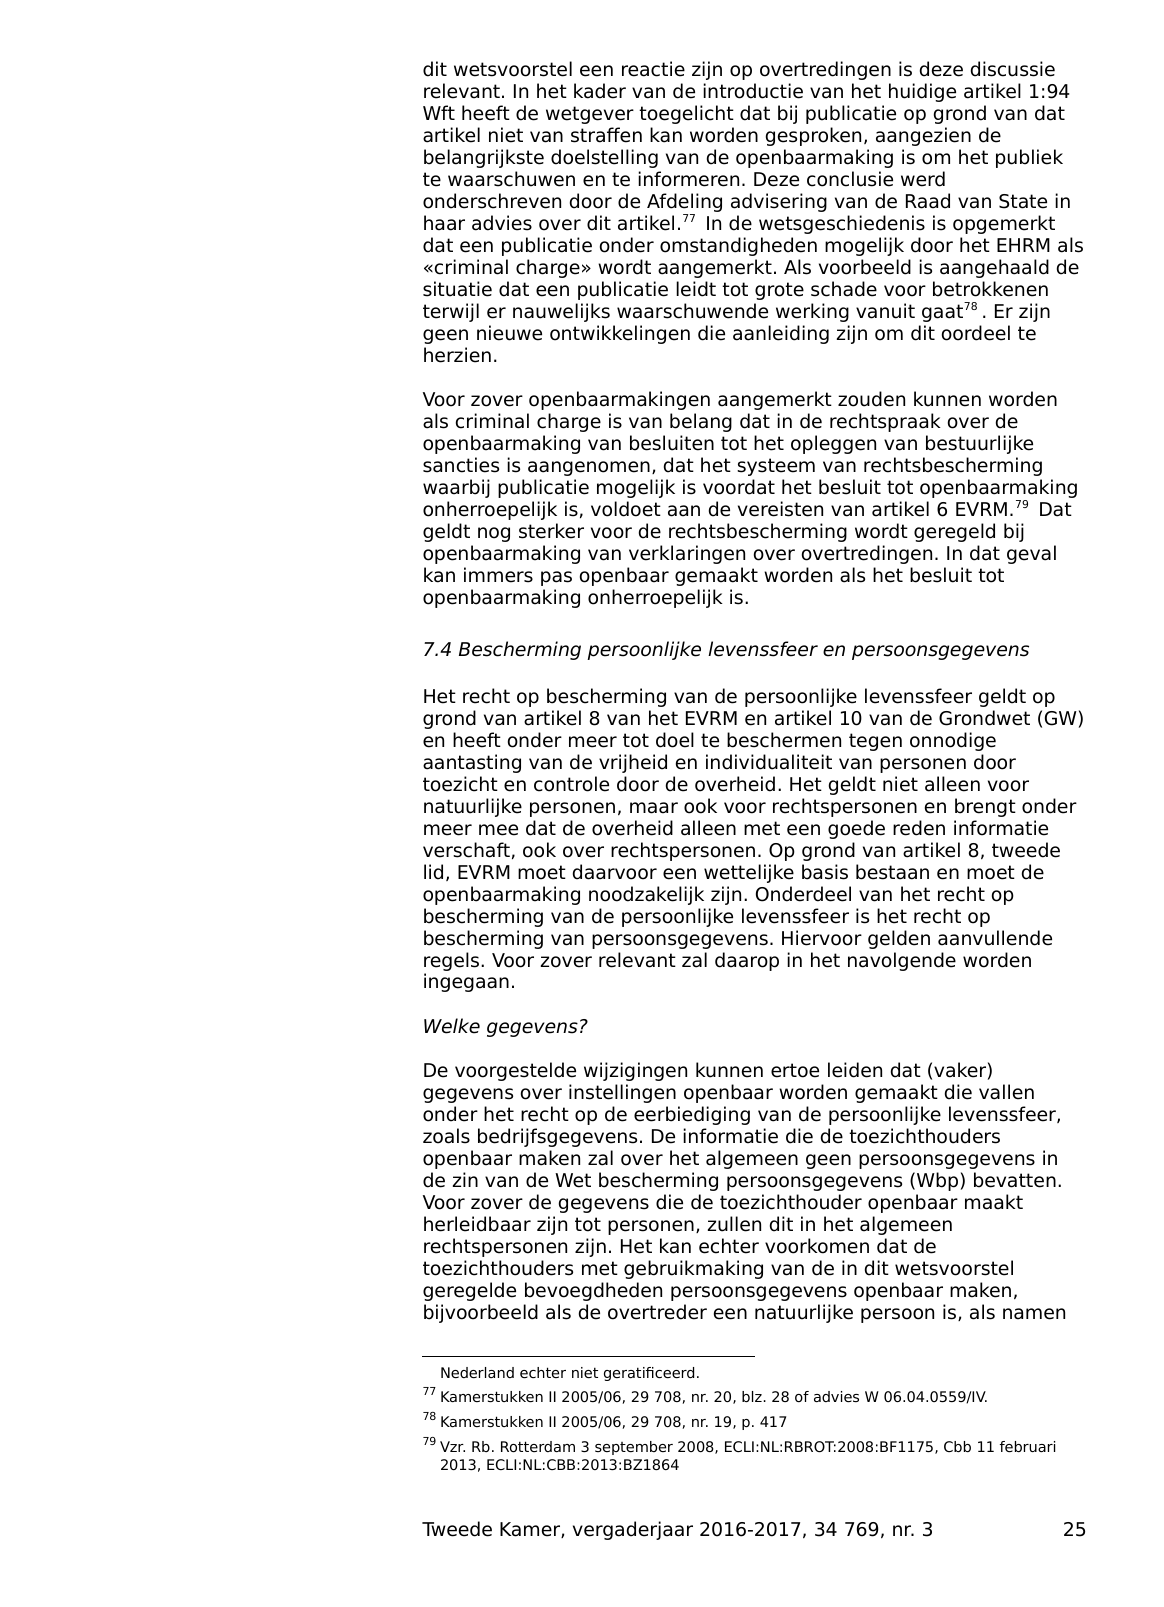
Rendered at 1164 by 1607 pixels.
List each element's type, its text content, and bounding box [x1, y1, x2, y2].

text Voor zover openbaarmakingen aangemerkt zouden kunnen worden als criminal charge is van belang dat in de rechtspraak over de openbaarmaking van besluiten tot het opleggen van bestuurlijke sancties is aangenomen, dat het systeem van rechtsbescherming waarbij publicatie mogelijk is voordat het besluit tot openbaarmaking onherroepelijk is, voldoet aan de vereisten van artikel 6 EVRM. Dat geldt nog sterker voor de rechtsbescherming wordt geregeld bij openbaarmaking van verklaringen over overtredingen. In dat geval kan immers pas openbaar gemaakt worden als het besluit tot openbaarmaking onherroepelijk is. [422, 389, 1087, 609]
text De voorgestelde wijzigingen kunnen ertoe leiden dat (vaker) gegevens over instellingen openbaar worden gemaakt die vallen onder het recht op de eerbiediging van de persoonlijke levenssfeer, zoals bedrijfsgegevens. De informatie die de toezichthouders openbaar maken zal over het algemeen geen persoonsgegevens in de zin van de Wet bescherming persoonsgegevens (Wbp) bevatten. Voor zover de gegevens die de toezichthouder openbaar maakt herleidbaar zijn tot personen, zullen dit in het algemeen rechtspersonen zijn. Het kan echter voorkomen dat de toezichthouders met gebruikmaking van de in dit wetsvoorstel geregelde bevoegdheden persoonsgegevens openbaar maken, bijvoorbeeld als de overtreder een natuurlijke persoon is, als namen [422, 1060, 1087, 1323]
subtitle Welke gegevens? [422, 1016, 1087, 1038]
text Kamerstukken II 2005/06, 29 708, nr. 20, blz. 28 of advies W 06.04.0559/IV. [422, 1385, 1087, 1407]
text Vzr. Rb. Rotterdam 3 september 2008, ECLI:NL:RBROT:2008:BF1175, Cbb 11 februari 2013, ECLI:NL:CBB:2013:BZ1864 [422, 1435, 1087, 1474]
text Kamerstukken II 2005/06, 29 708, nr. 19, p. 417 [422, 1410, 1087, 1432]
text Nederland echter niet geratificeerd. [422, 1366, 1087, 1382]
subtitle 7.4 Bescherming persoonlijke levenssfeer en persoonsgegevens [422, 639, 1087, 661]
text Het recht op bescherming van de persoonlijke levenssfeer geldt op grond van artikel 8 van het EVRM en artikel 10 van de Grondwet (GW) en heeft onder meer tot doel te beschermen tegen onnodige aantasting van de vrijheid en individualiteit van personen door toezicht en controle door de overheid. Het geldt niet alleen voor natuurlijke personen, maar ook voor rechtspersonen en brengt onder meer mee dat de overheid alleen met een goede reden informatie verschaft, ook over rechtspersonen. Op grond van artikel 8, tweede lid, EVRM moet daarvoor een wettelijke basis bestaan en moet de openbaarmaking noodzakelijk zijn. Onderdeel van het recht op bescherming van de persoonlijke levenssfeer is het recht op bescherming van persoonsgegevens. Hiervoor gelden aanvullende regels. Voor zover relevant zal daarop in het navolgende worden ingegaan. [422, 686, 1087, 993]
text dit wetsvoorstel een reactie zijn op overtredingen is deze discussie relevant. In het kader van de introductie van het huidige artikel 1:94 Wft heeft de wetgever toegelicht dat bij publicatie op grond van dat artikel niet van straffen kan worden gesproken, aangezien de belangrijkste doelstelling van de openbaarmaking is om het publiek te waarschuwen en te informeren. Deze conclusie werd onderschreven door de Afdeling advisering van de Raad van State in haar advies over dit artikel. In de wetsgeschiedenis is opgemerkt dat een publicatie onder omstandigheden mogelijk door het EHRM als «criminal charge» wordt aangemerkt. Als voorbeeld is aangehaald de situatie dat een publicatie leidt tot grote schade voor betrokkenen terwijl er nauwelijks waarschuwende werking vanuit gaat. Er zijn geen nieuwe ontwikkelingen die aanleiding zijn om dit oordeel te herzien. [422, 59, 1087, 367]
